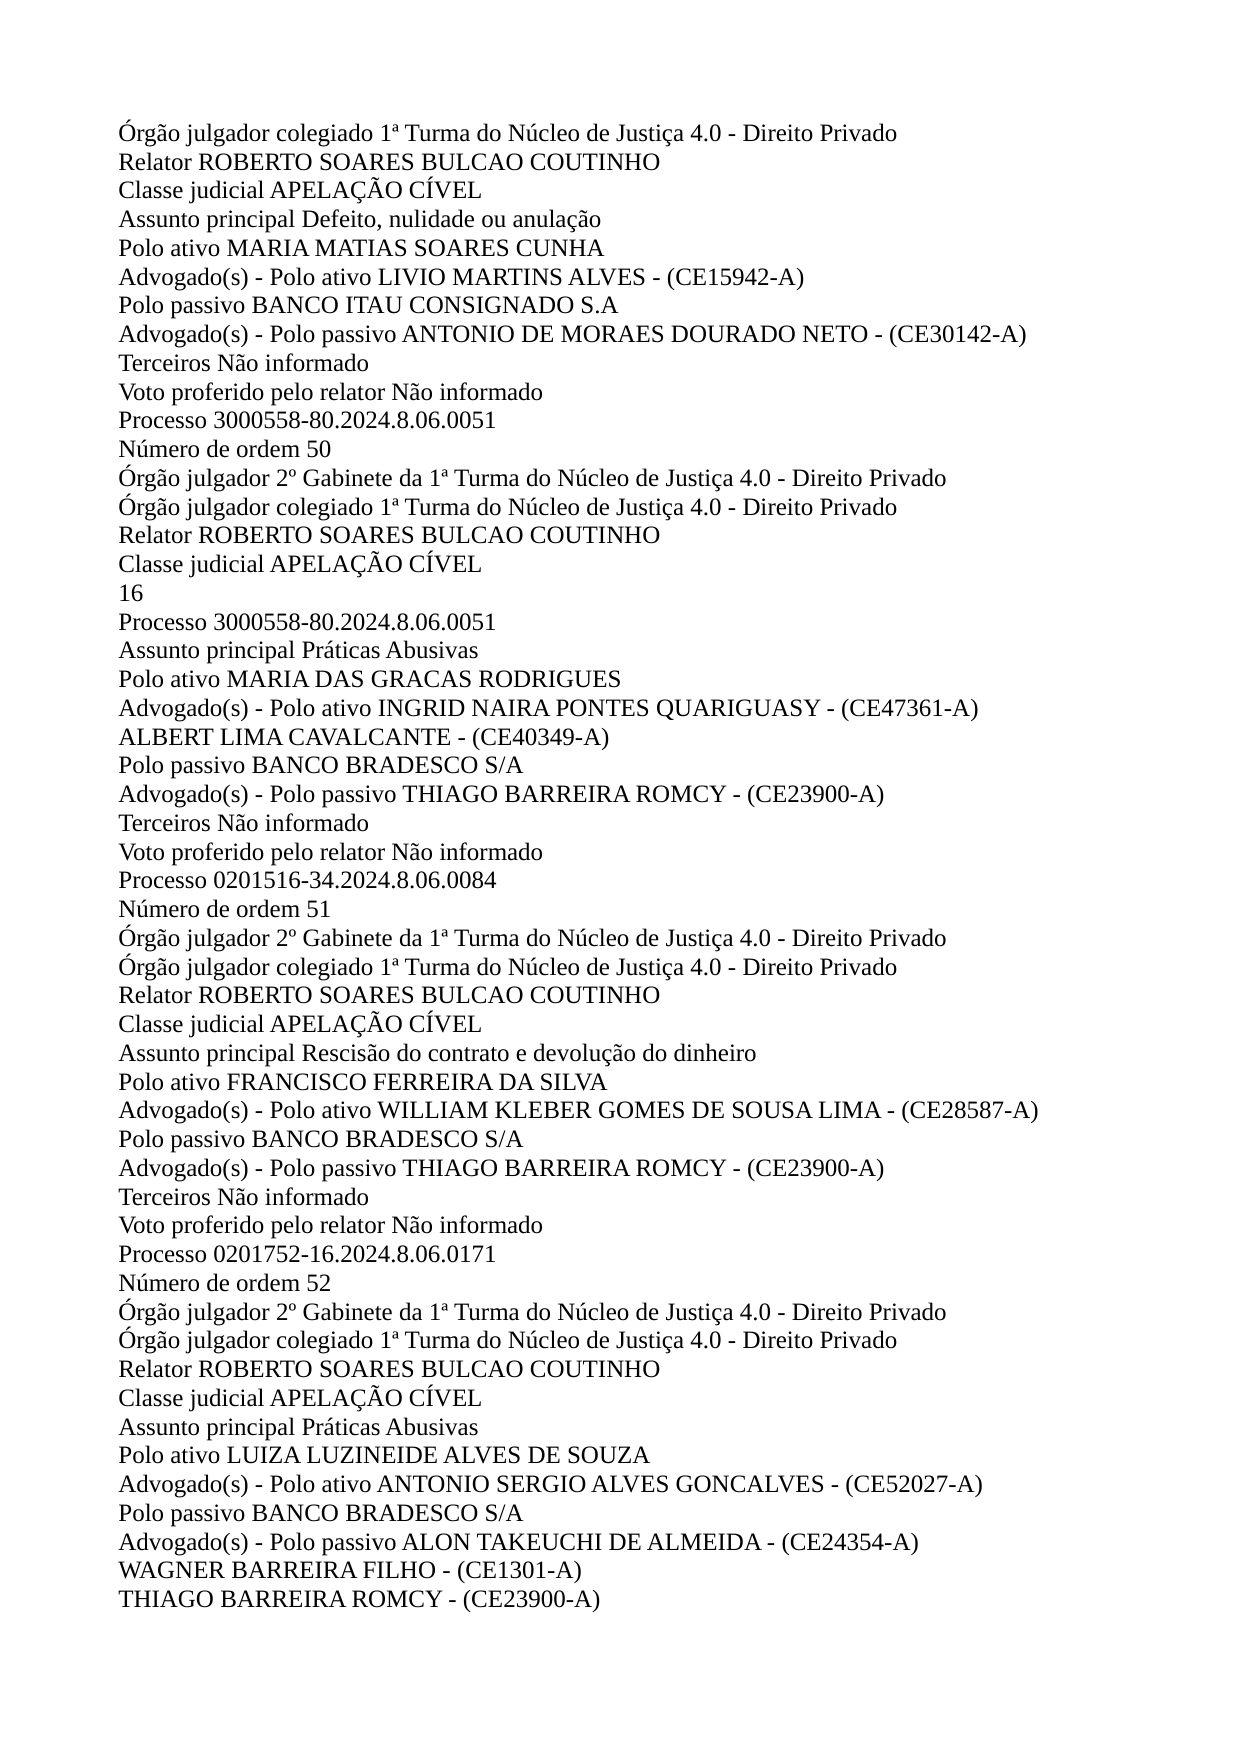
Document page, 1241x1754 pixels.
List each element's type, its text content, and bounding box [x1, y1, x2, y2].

text Polo ativo MARIA DAS GRACAS RODRIGUES [118, 664, 1122, 693]
text Órgão julgador 2º Gabinete da 1ª Turma do Núcleo de Justiça 4.0 - Direito Privado [118, 1297, 1122, 1326]
text Órgão julgador 2º Gabinete da 1ª Turma do Núcleo de Justiça 4.0 - Direito Privado [118, 923, 1122, 952]
text Advogado(s) - Polo ativo WILLIAM KLEBER GOMES DE SOUSA LIMA - (CE28587-A) [118, 1096, 1122, 1124]
text Assunto principal Práticas Abusivas [118, 1412, 1122, 1441]
text ALBERT LIMA CAVALCANTE - (CE40349-A) [118, 722, 1122, 751]
text Advogado(s) - Polo ativo INGRID NAIRA PONTES QUARIGUASY - (CE47361-A) [118, 693, 1122, 722]
text Número de ordem 51 [118, 894, 1122, 923]
text Processo 3000558-80.2024.8.06.0051 [118, 607, 1122, 636]
text Polo ativo FRANCISCO FERREIRA DA SILVA [118, 1067, 1122, 1096]
text WAGNER BARREIRA FILHO - (CE1301-A) [118, 1556, 1122, 1584]
text Relator ROBERTO SOARES BULCAO COUTINHO [118, 521, 1122, 549]
text Órgão julgador colegiado 1ª Turma do Núcleo de Justiça 4.0 - Direito Privado [118, 492, 1122, 521]
text Órgão julgador colegiado 1ª Turma do Núcleo de Justiça 4.0 - Direito Privado [118, 1326, 1122, 1354]
text Órgão julgador 2º Gabinete da 1ª Turma do Núcleo de Justiça 4.0 - Direito Privado [118, 463, 1122, 492]
text Relator ROBERTO SOARES BULCAO COUTINHO [118, 981, 1122, 1009]
text Número de ordem 50 [118, 434, 1122, 463]
text Polo passivo BANCO ITAU CONSIGNADO S.A [118, 291, 1122, 319]
text Advogado(s) - Polo passivo THIAGO BARREIRA ROMCY - (CE23900-A) [118, 779, 1122, 808]
text Advogado(s) - Polo passivo THIAGO BARREIRA ROMCY - (CE23900-A) [118, 1153, 1122, 1182]
text Órgão julgador colegiado 1ª Turma do Núcleo de Justiça 4.0 - Direito Privado [118, 118, 1122, 147]
text Voto proferido pelo relator Não informado [118, 377, 1122, 406]
text Terceiros Não informado [118, 808, 1122, 837]
text Classe judicial APELAÇÃO CÍVEL [118, 1383, 1122, 1412]
text Classe judicial APELAÇÃO CÍVEL [118, 549, 1122, 578]
text Processo 0201516-34.2024.8.06.0084 [118, 866, 1122, 894]
text Assunto principal Rescisão do contrato e devolução do dinheiro [118, 1038, 1122, 1067]
text Advogado(s) - Polo passivo ANTONIO DE MORAES DOURADO NETO - (CE30142-A) [118, 319, 1122, 348]
text Processo 0201752-16.2024.8.06.0171 [118, 1239, 1122, 1268]
text Polo passivo BANCO BRADESCO S/A [118, 1124, 1122, 1153]
text Advogado(s) - Polo ativo ANTONIO SERGIO ALVES GONCALVES - (CE52027-A) [118, 1469, 1122, 1498]
text Polo ativo LUIZA LUZINEIDE ALVES DE SOUZA [118, 1441, 1122, 1469]
text Assunto principal Defeito, nulidade ou anulação [118, 204, 1122, 233]
text Relator ROBERTO SOARES BULCAO COUTINHO [118, 1354, 1122, 1383]
text Relator ROBERTO SOARES BULCAO COUTINHO [118, 147, 1122, 176]
text Terceiros Não informado [118, 348, 1122, 377]
text Número de ordem 52 [118, 1268, 1122, 1297]
text Órgão julgador colegiado 1ª Turma do Núcleo de Justiça 4.0 - Direito Privado [118, 952, 1122, 981]
text THIAGO BARREIRA ROMCY - (CE23900-A) [118, 1584, 1122, 1613]
text 16 [118, 578, 1122, 607]
text Voto proferido pelo relator Não informado [118, 1211, 1122, 1239]
text Advogado(s) - Polo ativo LIVIO MARTINS ALVES - (CE15942-A) [118, 262, 1122, 291]
text Classe judicial APELAÇÃO CÍVEL [118, 176, 1122, 204]
text Assunto principal Práticas Abusivas [118, 636, 1122, 664]
text Polo ativo MARIA MATIAS SOARES CUNHA [118, 233, 1122, 262]
text Processo 3000558-80.2024.8.06.0051 [118, 406, 1122, 434]
text Polo passivo BANCO BRADESCO S/A [118, 1498, 1122, 1527]
text Classe judicial APELAÇÃO CÍVEL [118, 1009, 1122, 1038]
text Voto proferido pelo relator Não informado [118, 837, 1122, 866]
text Terceiros Não informado [118, 1182, 1122, 1211]
text Advogado(s) - Polo passivo ALON TAKEUCHI DE ALMEIDA - (CE24354-A) [118, 1527, 1122, 1556]
text Polo passivo BANCO BRADESCO S/A [118, 751, 1122, 779]
